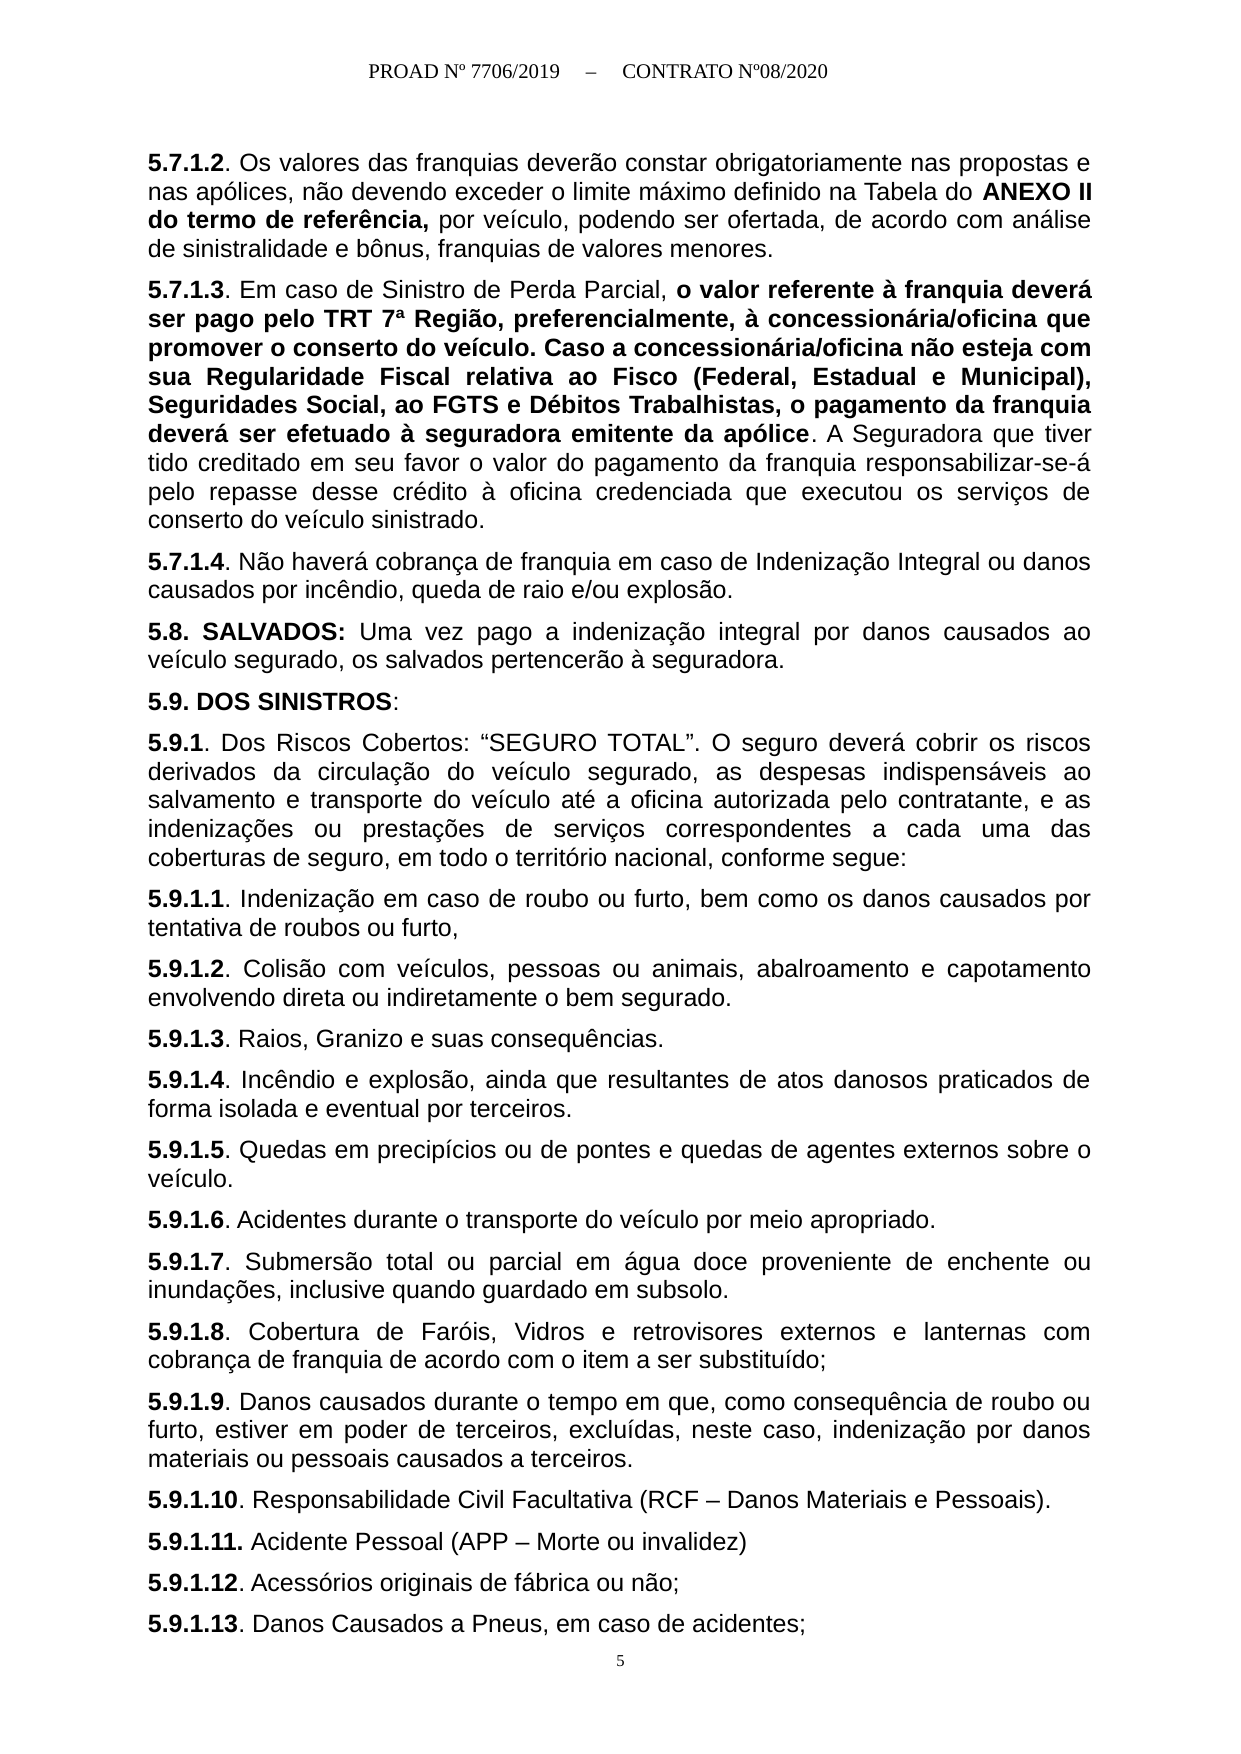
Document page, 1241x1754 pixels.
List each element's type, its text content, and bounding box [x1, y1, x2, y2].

text 5.9.1. Dos Riscos Cobertos: “SEGURO TOTAL”. O seguro deverá cobrir os riscos derivados da circulação do veículo segurado, as despesas indispensáveis ao salvamento e transporte do veículo até a oficina autorizada pelo contratante, e as indenizações ou prestações de serviços correspondentes a cada uma das coberturas de seguro, em todo o território nacional, conforme segue: [148, 728, 1092, 871]
text 5.9.1.13. Danos Causados a Pneus, em caso de acidentes; [148, 1609, 1092, 1638]
text 5.9.1.11. Acidente Pessoal (APP – Morte ou invalidez) [148, 1526, 1092, 1555]
text 5.7.1.4. Não haverá cobrança de franquia em caso de Indenização Integral ou danos causados por incêndio, queda de raio e/ou explosão. [148, 546, 1092, 604]
text 5.9.1.2. Colisão com veículos, pessoas ou animais, abalroamento e capotamento envolvendo direta ou indiretamente o bem segurado. [148, 954, 1092, 1011]
text 5.9.1.10. Responsabilidade Civil Facultativa (RCF – Danos Materiais e Pessoais). [148, 1485, 1092, 1514]
text 5.9.1.7. Submersão total ou parcial em água doce proveniente de enchente ou inundações, inclusive quando guardado em subsolo. [148, 1246, 1092, 1304]
text 5.9.1.12. Acessórios originais de fábrica ou não; [148, 1568, 1092, 1596]
text 5.7.1.3. Em caso de Sinistro de Perda Parcial, o valor referente à franquia deverá ser pago pelo TRT 7ª Região, preferencialmente, à concessionária/oficina que promover o conserto do veículo. Caso a concessionária/oficina não esteja com sua Regularidade Fiscal relativa ao Fisco (Federal, Estadual e Municipal), Seguridades Social, ao FGTS e Débitos Trabalhistas, o pagamento da franquia deverá ser efetuado à seguradora emitente da apólice. A Seguradora que tiver tido creditado em seu favor o valor do pagamento da franquia responsabilizar-se-á pelo repasse desse crédito à oficina credenciada que executou os serviços de conserto do veículo sinistrado. [148, 275, 1092, 534]
text 5.7.1.2. Os valores das franquias deverão constar obrigatoriamente nas propostas e nas apólices, não devendo exceder o limite máximo definido na Tabela do ANEXO II do termo de referência, por veículo, podendo ser ofertada, de acordo com análise de sinistralidade e bônus, franquias de valores menores. [148, 148, 1092, 263]
text 5.9.1.3. Raios, Granizo e suas consequências. [148, 1024, 1092, 1053]
text 5.9.1.5. Quedas em precipícios ou de pontes e quedas de agentes externos sobre o veículo. [148, 1135, 1092, 1193]
text 5.9.1.6. Acidentes durante o transporte do veículo por meio apropriado. [148, 1205, 1092, 1234]
text 5.9.1.1. Indenização em caso de roubo ou furto, bem como os danos causados por tentativa de roubos ou furto, [148, 884, 1092, 941]
text 5.9.1.8. Cobertura de Faróis, Vidros e retrovisores externos e lanternas com cobrança de franquia de acordo com o item a ser substituído; [148, 1316, 1092, 1374]
text 5.9.1.4. Incêndio e explosão, ainda que resultantes de atos danosos praticados de forma isolada e eventual por terceiros. [148, 1065, 1092, 1123]
text 5.9.1.9. Danos causados durante o tempo em que, como consequência de roubo ou furto, estiver em poder de terceiros, excluídas, neste caso, indenização por danos materiais ou pessoais causados a terceiros. [148, 1386, 1092, 1473]
text 5.8. Salvados: Uma vez pago a indenização integral por danos causados ao veículo segurado, os salvados pertencerão à seguradora. [148, 616, 1092, 674]
text 5.9. Dos Sinistros: [148, 686, 1092, 715]
